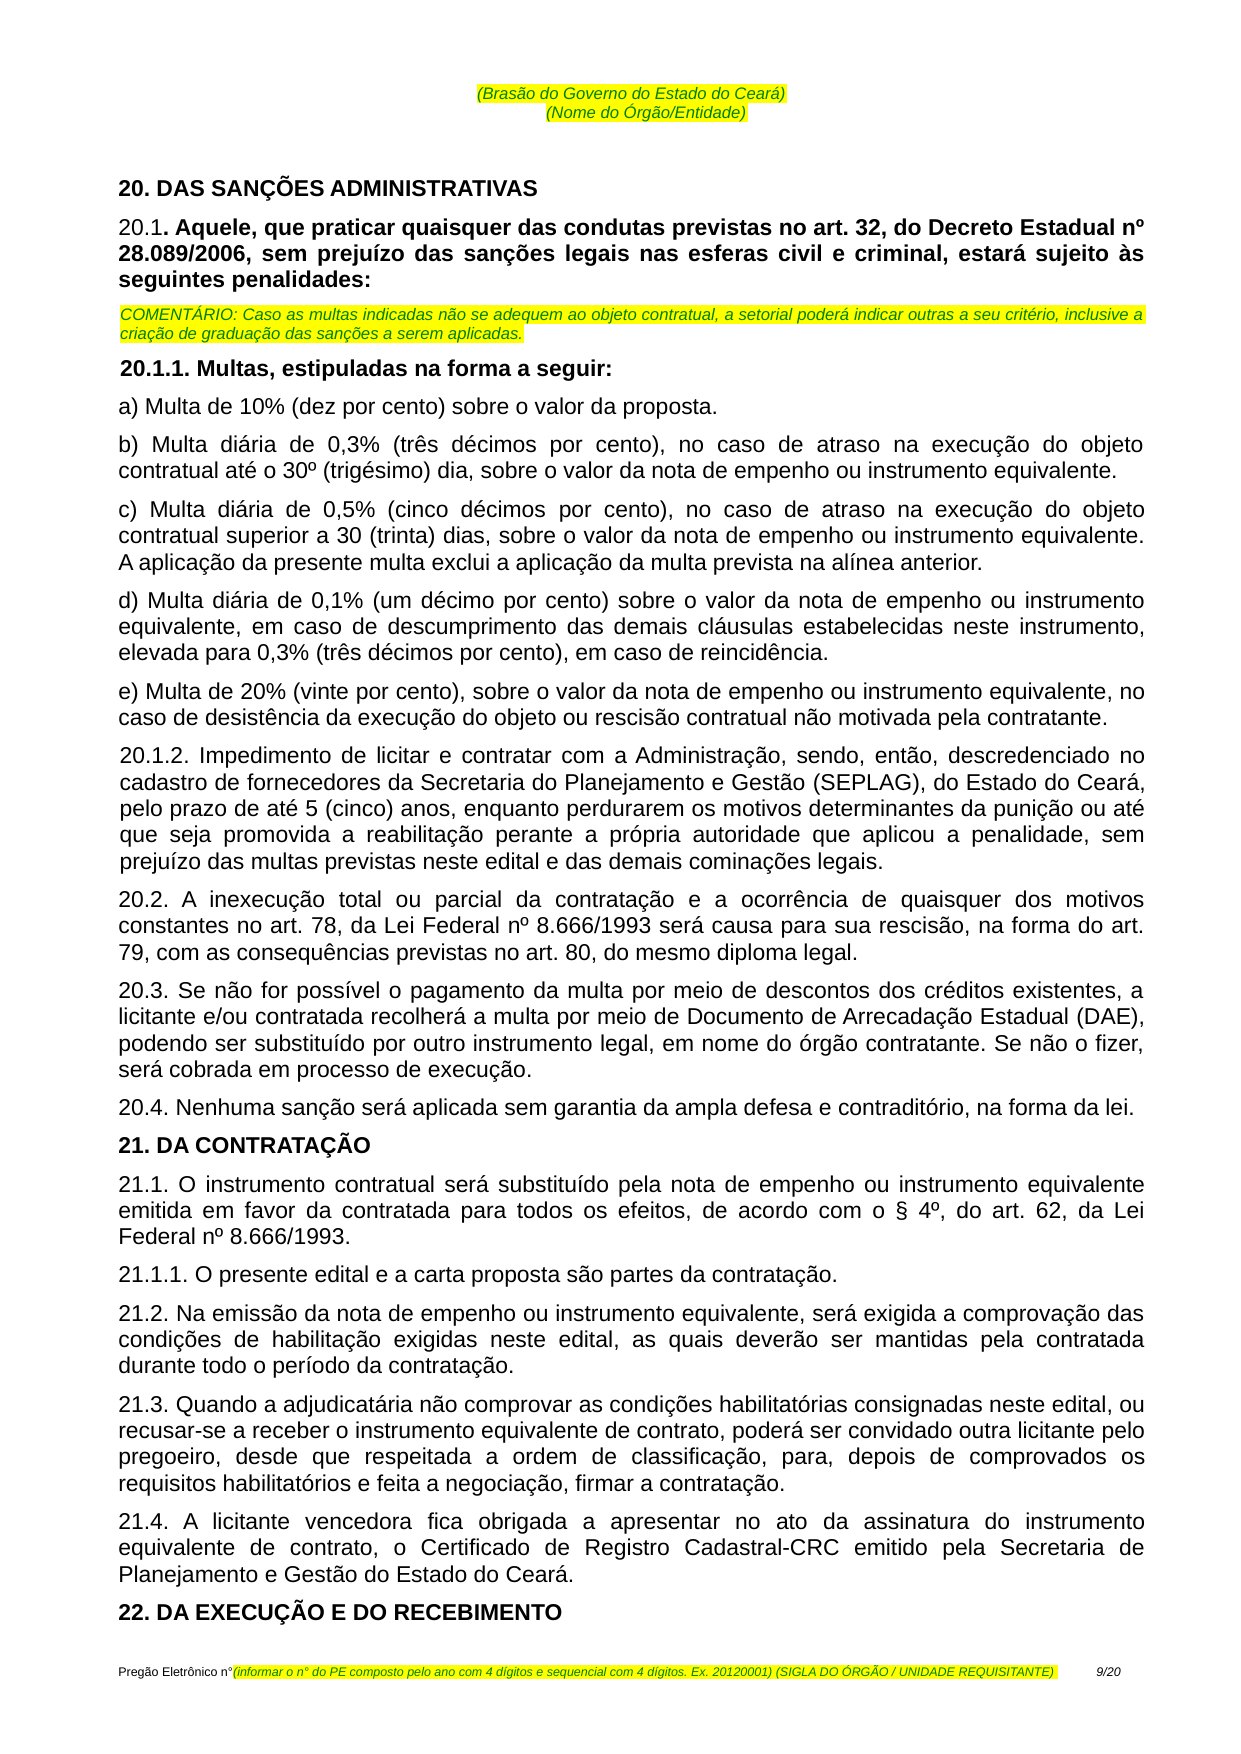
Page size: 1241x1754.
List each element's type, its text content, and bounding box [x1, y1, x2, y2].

text 20.1.1. Multas, estipuladas na forma a seguir: [120, 355, 1146, 381]
text COMENTÁRIO: Caso as multas indicadas não se adequem ao objeto contratual, a setorial poderá indicar outras a seu critério, inclusive a criação de graduação das sanções a serem aplicadas. [120, 304, 1146, 343]
text 21.4. A licitante vencedora fica obrigada a apresentar no ato da assinatura do instrumento equivalente de contrato, o Certificado de Registro Cadastral-CRC emitido pela Secretaria de Planejamento e Gestão do Estado do Ceará. [118, 1508, 1146, 1587]
text 20.4. Nenhuma sanção será aplicada sem garantia da ampla defesa e contraditório, na forma da lei. [118, 1094, 1146, 1120]
text c) Multa diária de 0,5% (cinco décimos por cento), no caso de atraso na execução do objeto contratual superior a 30 (trinta) dias, sobre o valor da nota de empenho ou instrumento equivalente. A aplicação da presente multa exclui a aplicação da multa prevista na alínea anterior. [118, 496, 1146, 575]
text 20. DAS SANÇÕES ADMINISTRATIVAS [118, 175, 1146, 202]
text d) Multa diária de 0,1% (um décimo por cento) sobre o valor da nota de empenho ou instrumento equivalente, em caso de descumprimento das demais cláusulas estabelecidas neste instrumento, elevada para 0,3% (três décimos por cento), em caso de reincidência. [118, 587, 1146, 666]
text 21.1. O instrumento contratual será substituído pela nota de empenho ou instrumento equivalente emitida em favor da contratada para todos os efeitos, de acordo com o § 4º, do art. 62, da Lei Federal nº 8.666/1993. [118, 1171, 1146, 1249]
text 21.1.1. O presente edital e a carta proposta são partes da contratação. [118, 1261, 1146, 1288]
text a) Multa de 10% (dez por cento) sobre o valor da proposta. [118, 393, 1146, 419]
text 20.2. A inexecução total ou parcial da contratação e a ocorrência de quaisquer dos motivos constantes no art. 78, da Lei Federal nº 8.666/1993 será causa para sua rescisão, na forma do art. 79, com as consequências previstas no art. 80, do mesmo diploma legal. [118, 886, 1146, 965]
text 22. DA EXECUÇÃO E DO RECEBIMENTO [118, 1599, 1146, 1625]
text 20.1. Aquele, que praticar quaisquer das condutas previstas no art. 32, do Decreto Estadual nº 28.089/2006, sem prejuízo das sanções legais nas esferas civil e criminal, estará sujeito às seguintes penalidades: [118, 213, 1146, 293]
text 20.1.2. Impedimento de licitar e contratar com a Administração, sendo, então, descredenciado no cadastro de fornecedores da Secretaria do Planejamento e Gestão (SEPLAG), do Estado do Ceará, pelo prazo de até 5 (cinco) anos, enquanto perdurarem os motivos determinantes da punição ou até que seja promovida a reabilitação perante a própria autoridade que aplicou a penalidade, sem prejuízo das multas previstas neste edital e das demais cominações legais. [119, 742, 1146, 874]
text 20.3. Se não for possível o pagamento da multa por meio de descontos dos créditos existentes, a licitante e/ou contratada recolherá a multa por meio de Documento de Arrecadação Estadual (DAE), podendo ser substituído por outro instrumento legal, em nome do órgão contratante. Se não o fizer, será cobrada em processo de execução. [118, 977, 1146, 1082]
text e) Multa de 20% (vinte por cento), sobre o valor da nota de empenho ou instrumento equivalente, no caso de desistência da execução do objeto ou rescisão contratual não motivada pela contratante. [118, 678, 1146, 730]
text 21. DA CONTRATAÇÃO [118, 1132, 1146, 1159]
text 21.3. Quando a adjudicatária não comprovar as condições habilitatórias consignadas neste edital, ou recusar-se a receber o instrumento equivalente de contrato, poderá ser convidado outra licitante pelo pregoeiro, desde que respeitada a ordem de classificação, para, depois de comprovados os requisitos habilitatórios e feita a negociação, firmar a contratação. [118, 1391, 1146, 1496]
text 21.2. Na emissão da nota de empenho ou instrumento equivalente, será exigida a comprovação das condições de habilitação exigidas neste edital, as quais deverão ser mantidas pela contratada durante todo o período da contratação. [118, 1300, 1146, 1379]
text b) Multa diária de 0,3% (três décimos por cento), no caso de atraso na execução do objeto contratual até o 30º (trigésimo) dia, sobre o valor da nota de empenho ou instrumento equivalente. [118, 431, 1146, 484]
